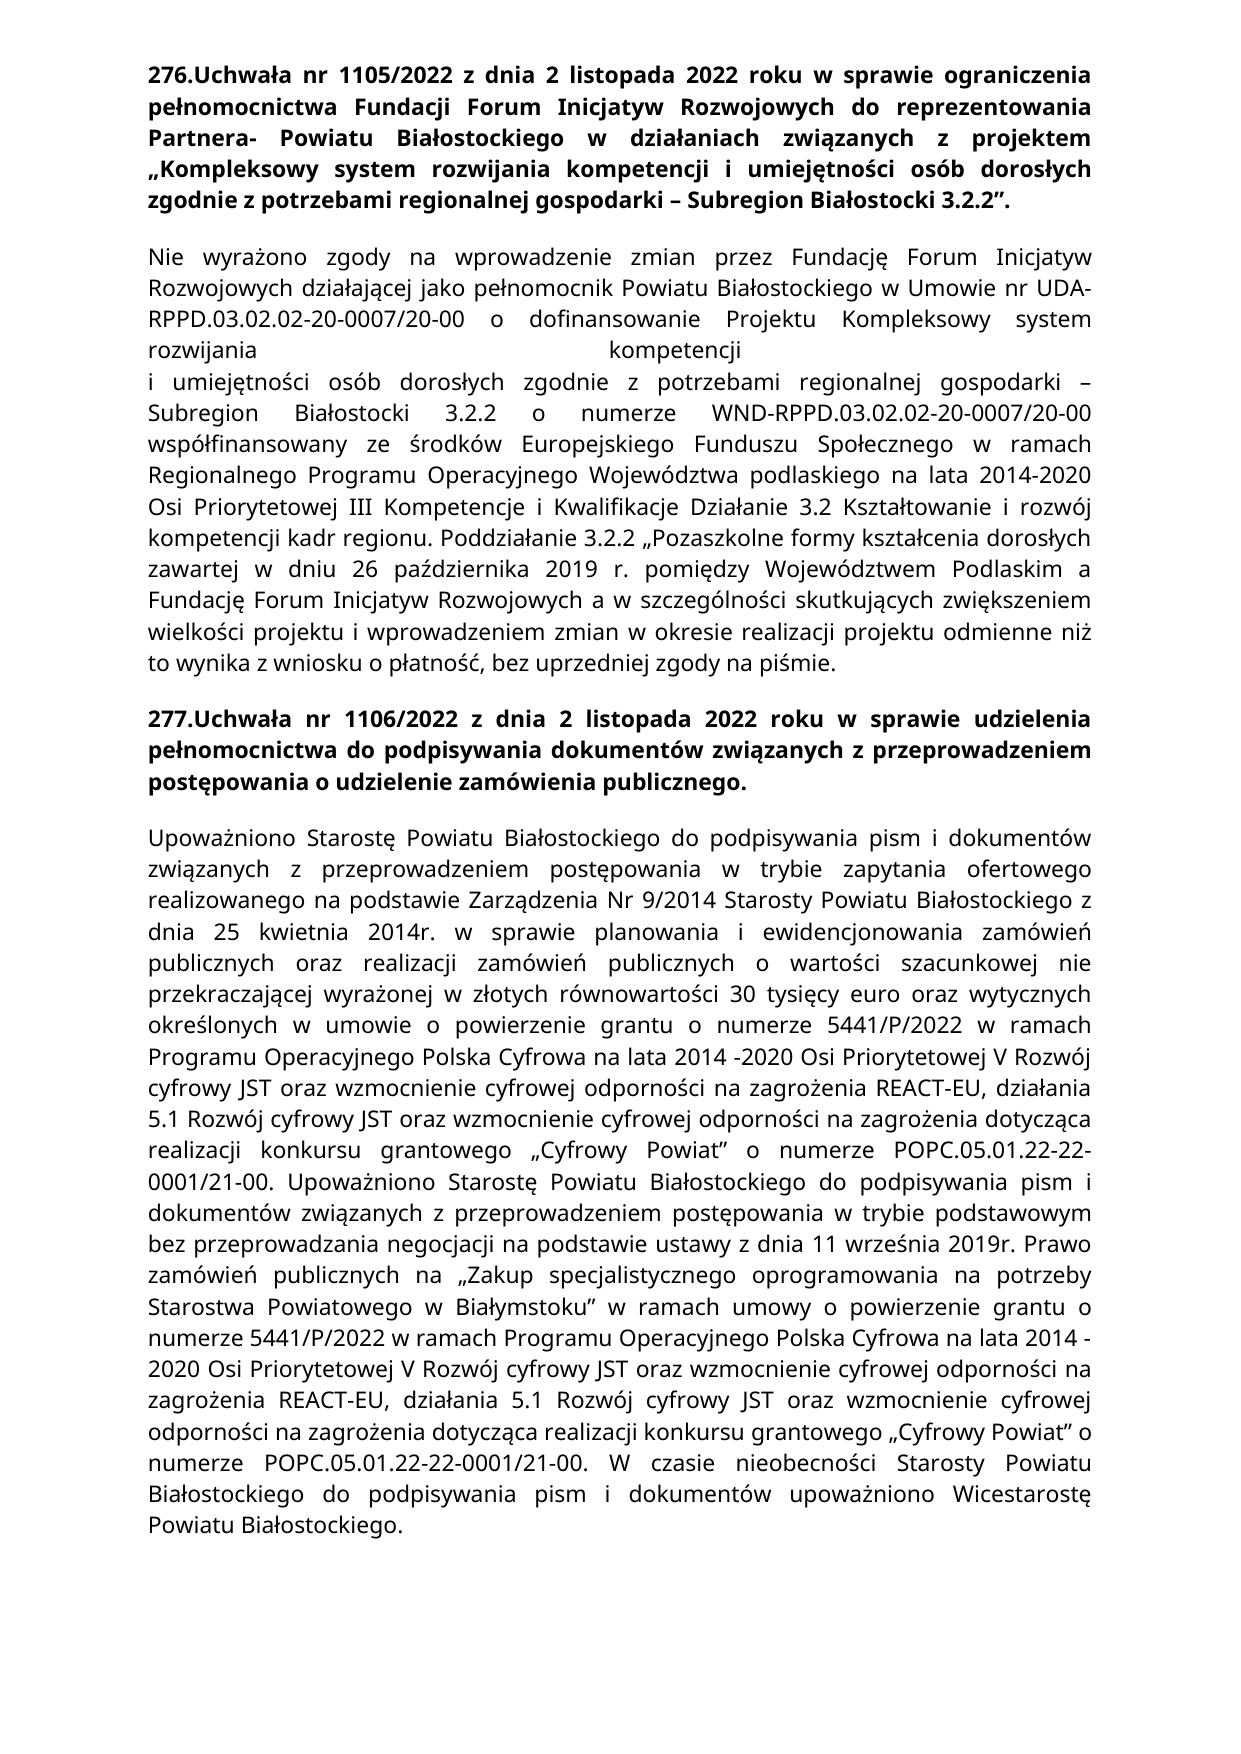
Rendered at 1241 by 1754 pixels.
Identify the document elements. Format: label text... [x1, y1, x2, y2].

text 277.Uchwała nr 1106/2022 z dnia 2 listopada 2022 roku w sprawie udzielenia pełnomocnictwa do podpisywania dokumentów związanych z przeprowadzeniem postępowania o udzielenie zamówienia publicznego. [148, 703, 1093, 797]
text Nie wyrażono zgody na wprowadzenie zmian przez Fundację Forum Inicjatyw Rozwojowych działającej jako pełnomocnik Powiatu Białostockiego w Umowie nr UDA-RPPD.03.02.02-20-0007/20-00 o dofinansowanie Projektu Kompleksowy system rozwijania kompetencji i umiejętności osób dorosłych zgodnie z potrzebami regionalnej gospodarki – Subregion Białostocki 3.2.2 o numerze WND-RPPD.03.02.02-20-0007/20-00 współfinansowany ze środków Europejskiego Funduszu Społecznego w ramach Regionalnego Programu Operacyjnego Województwa podlaskiego na lata 2014-2020 Osi Priorytetowej III Kompetencje i Kwalifikacje Działanie 3.2 Kształtowanie i rozwój kompetencji kadr regionu. Poddziałanie 3.2.2 „Pozaszkolne formy kształcenia dorosłych zawartej w dniu 26 października 2019 r. pomiędzy Województwem Podlaskim a Fundację Forum Inicjatyw Rozwojowych a w szczególności skutkujących zwiększeniem wielkości projektu i wprowadzeniem zmian w okresie realizacji projektu odmienne niż to wynika z wniosku o płatność, bez uprzedniej zgody na piśmie. [148, 240, 1093, 678]
text 276.Uchwała nr 1105/2022 z dnia 2 listopada 2022 roku w sprawie ograniczenia pełnomocnictwa Fundacji Forum Inicjatyw Rozwojowych do reprezentowania Partnera- Powiatu Białostockiego w działaniach związanych z projektem „Kompleksowy system rozwijania kompetencji i umiejętności osób dorosłych zgodnie z potrzebami regionalnej gospodarki – Subregion Białostocki 3.2.2”. [148, 59, 1093, 215]
text Upoważniono Starostę Powiatu Białostockiego do podpisywania pism i dokumentów związanych z przeprowadzeniem postępowania w trybie zapytania ofertowego realizowanego na podstawie Zarządzenia Nr 9/2014 Starosty Powiatu Białostockiego z dnia 25 kwietnia 2014r. w sprawie planowania i ewidencjonowania zamówień publicznych oraz realizacji zamówień publicznych o wartości szacunkowej nie przekraczającej wyrażonej w złotych równowartości 30 tysięcy euro oraz wytycznych określonych w umowie o powierzenie grantu o numerze 5441/P/2022 w ramach Programu Operacyjnego Polska Cyfrowa na lata 2014 -2020 Osi Priorytetowej V Rozwój cyfrowy JST oraz wzmocnienie cyfrowej odporności na zagrożenia REACT-EU, działania 5.1 Rozwój cyfrowy JST oraz wzmocnienie cyfrowej odporności na zagrożenia dotycząca realizacji konkursu grantowego „Cyfrowy Powiat” o numerze POPC.05.01.22-22-0001/21-00. Upoważniono Starostę Powiatu Białostockiego do podpisywania pism i dokumentów związanych z przeprowadzeniem postępowania w trybie podstawowym bez przeprowadzania negocjacji na podstawie ustawy z dnia 11 września 2019r. Prawo zamówień publicznych na „Zakup specjalistycznego oprogramowania na potrzeby Starostwa Powiatowego w Białymstoku” w ramach umowy o powierzenie grantu o numerze 5441/P/2022 w ramach Programu Operacyjnego Polska Cyfrowa na lata 2014 -2020 Osi Priorytetowej V Rozwój cyfrowy JST oraz wzmocnienie cyfrowej odporności na zagrożenia REACT-EU, działania 5.1 Rozwój cyfrowy JST oraz wzmocnienie cyfrowej odporności na zagrożenia dotycząca realizacji konkursu grantowego „Cyfrowy Powiat” o numerze POPC.05.01.22-22-0001/21-00. W czasie nieobecności Starosty Powiatu Białostockiego do podpisywania pism i dokumentów upoważniono Wicestarostę Powiatu Białostockiego. [148, 822, 1093, 1540]
